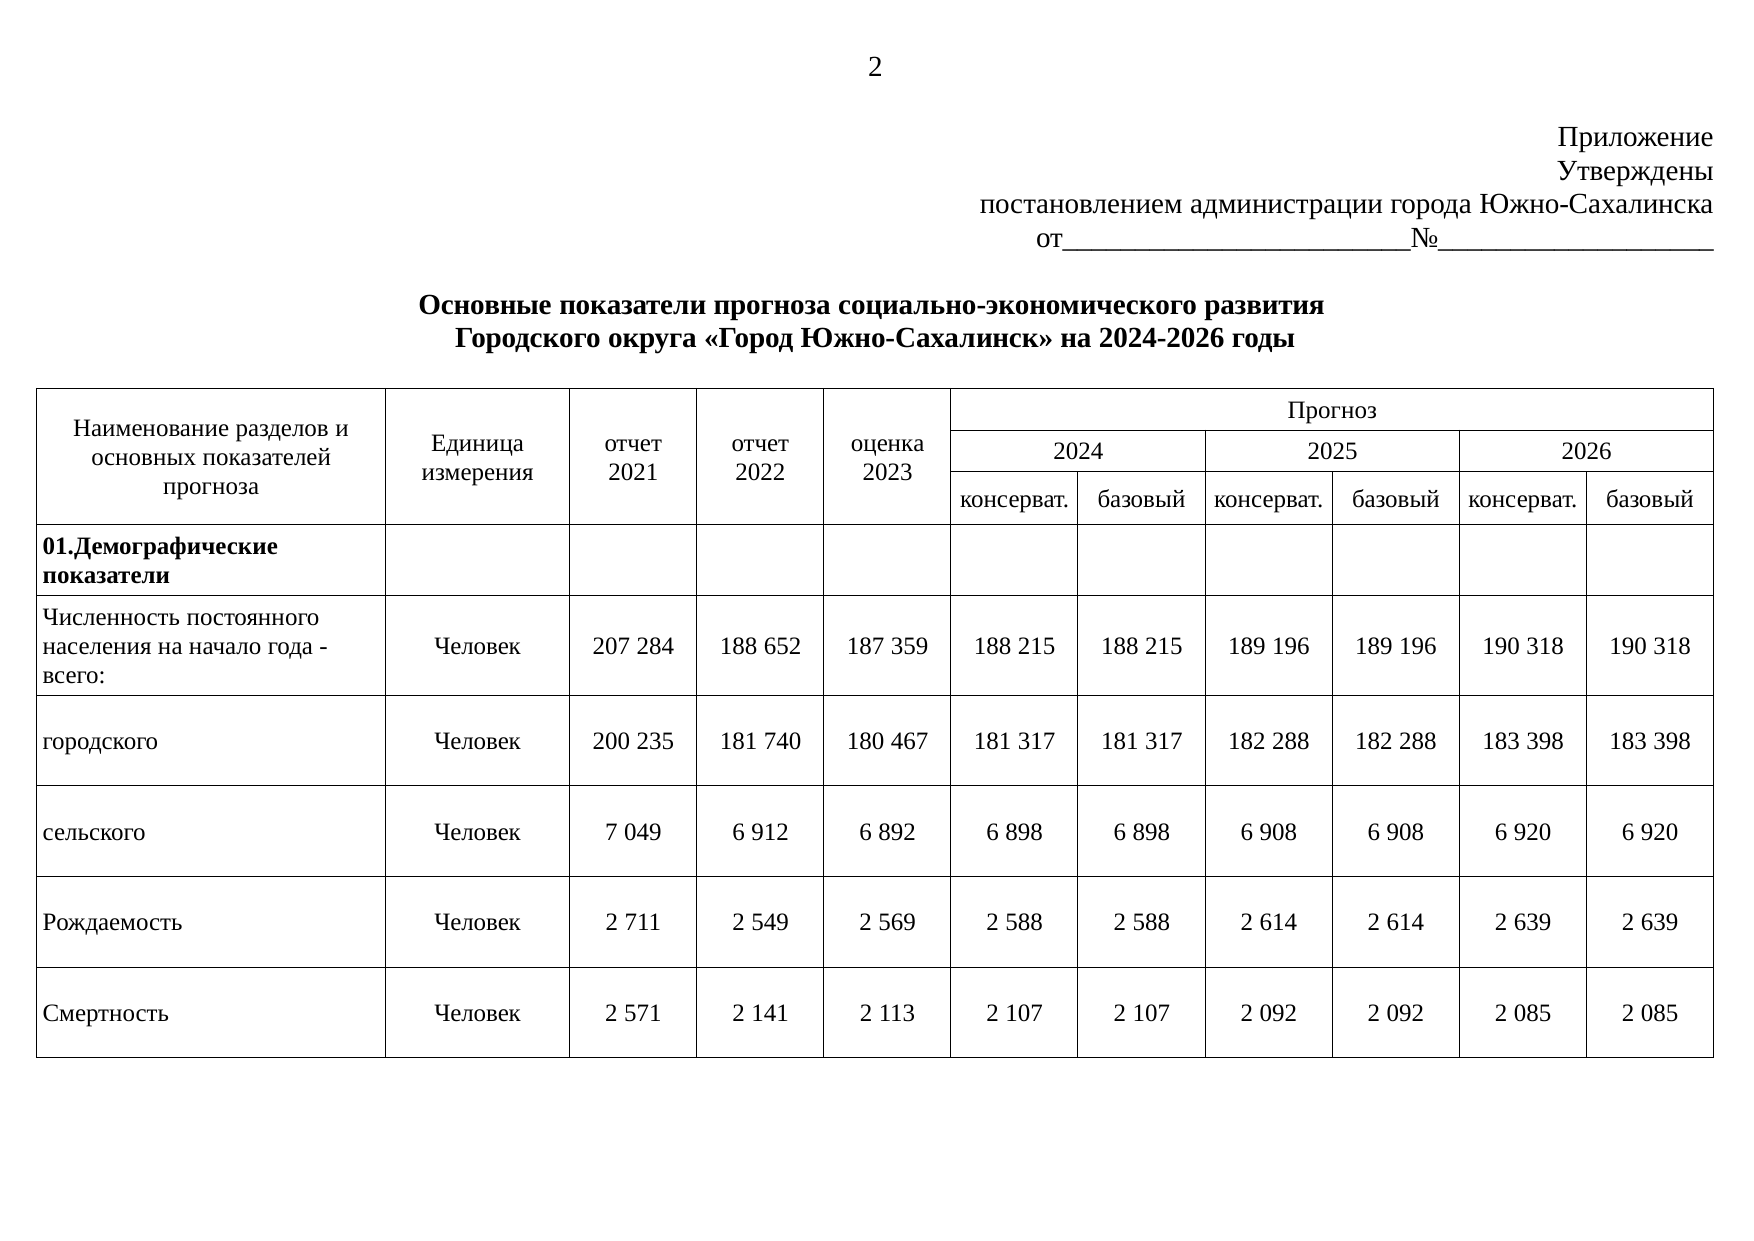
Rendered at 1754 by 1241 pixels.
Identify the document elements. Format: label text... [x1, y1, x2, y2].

table_cell 189 196 [1206, 596, 1332, 695]
table_cell 188 215 [1078, 596, 1205, 695]
table_header отчет 2021 [570, 389, 696, 524]
table_cell Рождаемость [37, 877, 385, 967]
table_cell 2 639 [1587, 877, 1713, 967]
table_cell 188 652 [697, 596, 823, 695]
table_cell 2 085 [1460, 968, 1586, 1057]
table_cell 2025 [1206, 431, 1459, 471]
table_cell 182 288 [1333, 696, 1459, 785]
table_cell 190 318 [1587, 596, 1713, 695]
table_cell 187 359 [824, 596, 950, 695]
table_cell сельского [37, 786, 385, 876]
table_cell 2 614 [1333, 877, 1459, 967]
table_cell 6 912 [697, 786, 823, 876]
table_cell консерват. [1460, 472, 1586, 524]
table_cell 183 398 [1587, 696, 1713, 785]
table_cell городского [37, 696, 385, 785]
table_cell 6 892 [824, 786, 950, 876]
table_cell 2 711 [570, 877, 696, 967]
table_cell 2 092 [1206, 968, 1332, 1057]
table_cell 183 398 [1460, 696, 1586, 785]
text Приложение [37, 119, 1713, 153]
table_cell 2 107 [1078, 968, 1205, 1057]
table_cell [1206, 525, 1332, 595]
table_cell 6 908 [1206, 786, 1332, 876]
table_cell 6 920 [1587, 786, 1713, 876]
text постановлением администрации города Южно-Сахалинска [37, 187, 1713, 220]
table_cell [697, 525, 823, 595]
text Основные показатели прогноза социально-экономического развития Городского округа «Город Южно-Сахалинск» на 2024-2026 годы [37, 287, 1713, 354]
table_cell Смертность [37, 968, 385, 1057]
table_cell Человек [386, 696, 569, 785]
table_cell 7 049 [570, 786, 696, 876]
table_cell 2 107 [951, 968, 1077, 1057]
text от________________________№___________________ [37, 220, 1713, 254]
table_cell 2 614 [1206, 877, 1332, 967]
table_cell 6 908 [1333, 786, 1459, 876]
table_cell 2 549 [697, 877, 823, 967]
table_header Наименование разделов и основных показателей прогноза [37, 389, 385, 524]
table_cell Численность постоянного населения на начало года - всего: [37, 596, 385, 695]
table_header Прогноз [951, 389, 1713, 429]
table_cell Человек [386, 877, 569, 967]
table_cell 190 318 [1460, 596, 1586, 695]
table_header отчет 2022 [697, 389, 823, 524]
table_cell консерват. [951, 472, 1077, 524]
table_cell 2 113 [824, 968, 950, 1057]
table_cell 6 898 [1078, 786, 1205, 876]
table_cell 182 288 [1206, 696, 1332, 785]
table_cell 2 639 [1460, 877, 1586, 967]
table_cell 181 740 [697, 696, 823, 785]
table_cell [1333, 525, 1459, 595]
table_cell 200 235 [570, 696, 696, 785]
table_cell [1587, 525, 1713, 595]
table_cell [824, 525, 950, 595]
table_cell 2 092 [1333, 968, 1459, 1057]
table_cell 6 920 [1460, 786, 1586, 876]
table_cell [570, 525, 696, 595]
table_cell Человек [386, 596, 569, 695]
table_cell 01.Демографические показатели [37, 525, 385, 595]
table_cell Человек [386, 968, 569, 1057]
text Утверждены [37, 153, 1713, 187]
table_cell 180 467 [824, 696, 950, 785]
table_cell 2 141 [697, 968, 823, 1057]
table_cell 188 215 [951, 596, 1077, 695]
table_cell 2 571 [570, 968, 696, 1057]
table_cell 2 588 [1078, 877, 1205, 967]
table_cell 6 898 [951, 786, 1077, 876]
table_cell 2 569 [824, 877, 950, 967]
table_cell [1078, 525, 1205, 595]
table_cell базовый [1078, 472, 1205, 524]
table_cell 181 317 [1078, 696, 1205, 785]
table_cell Человек [386, 786, 569, 876]
table_cell базовый [1587, 472, 1713, 524]
table_cell [1460, 525, 1586, 595]
table_cell [951, 525, 1077, 595]
table_header оценка 2023 [824, 389, 950, 524]
table_header Единица измерения [386, 389, 569, 524]
table_cell 207 284 [570, 596, 696, 695]
table_cell 2024 [951, 431, 1205, 471]
table_cell [386, 525, 569, 595]
table_cell базовый [1333, 472, 1459, 524]
table_cell 2 085 [1587, 968, 1713, 1057]
table_cell консерват. [1206, 472, 1332, 524]
table_cell 189 196 [1333, 596, 1459, 695]
table_cell 181 317 [951, 696, 1077, 785]
table_cell 2 588 [951, 877, 1077, 967]
table_cell 2026 [1460, 431, 1713, 471]
